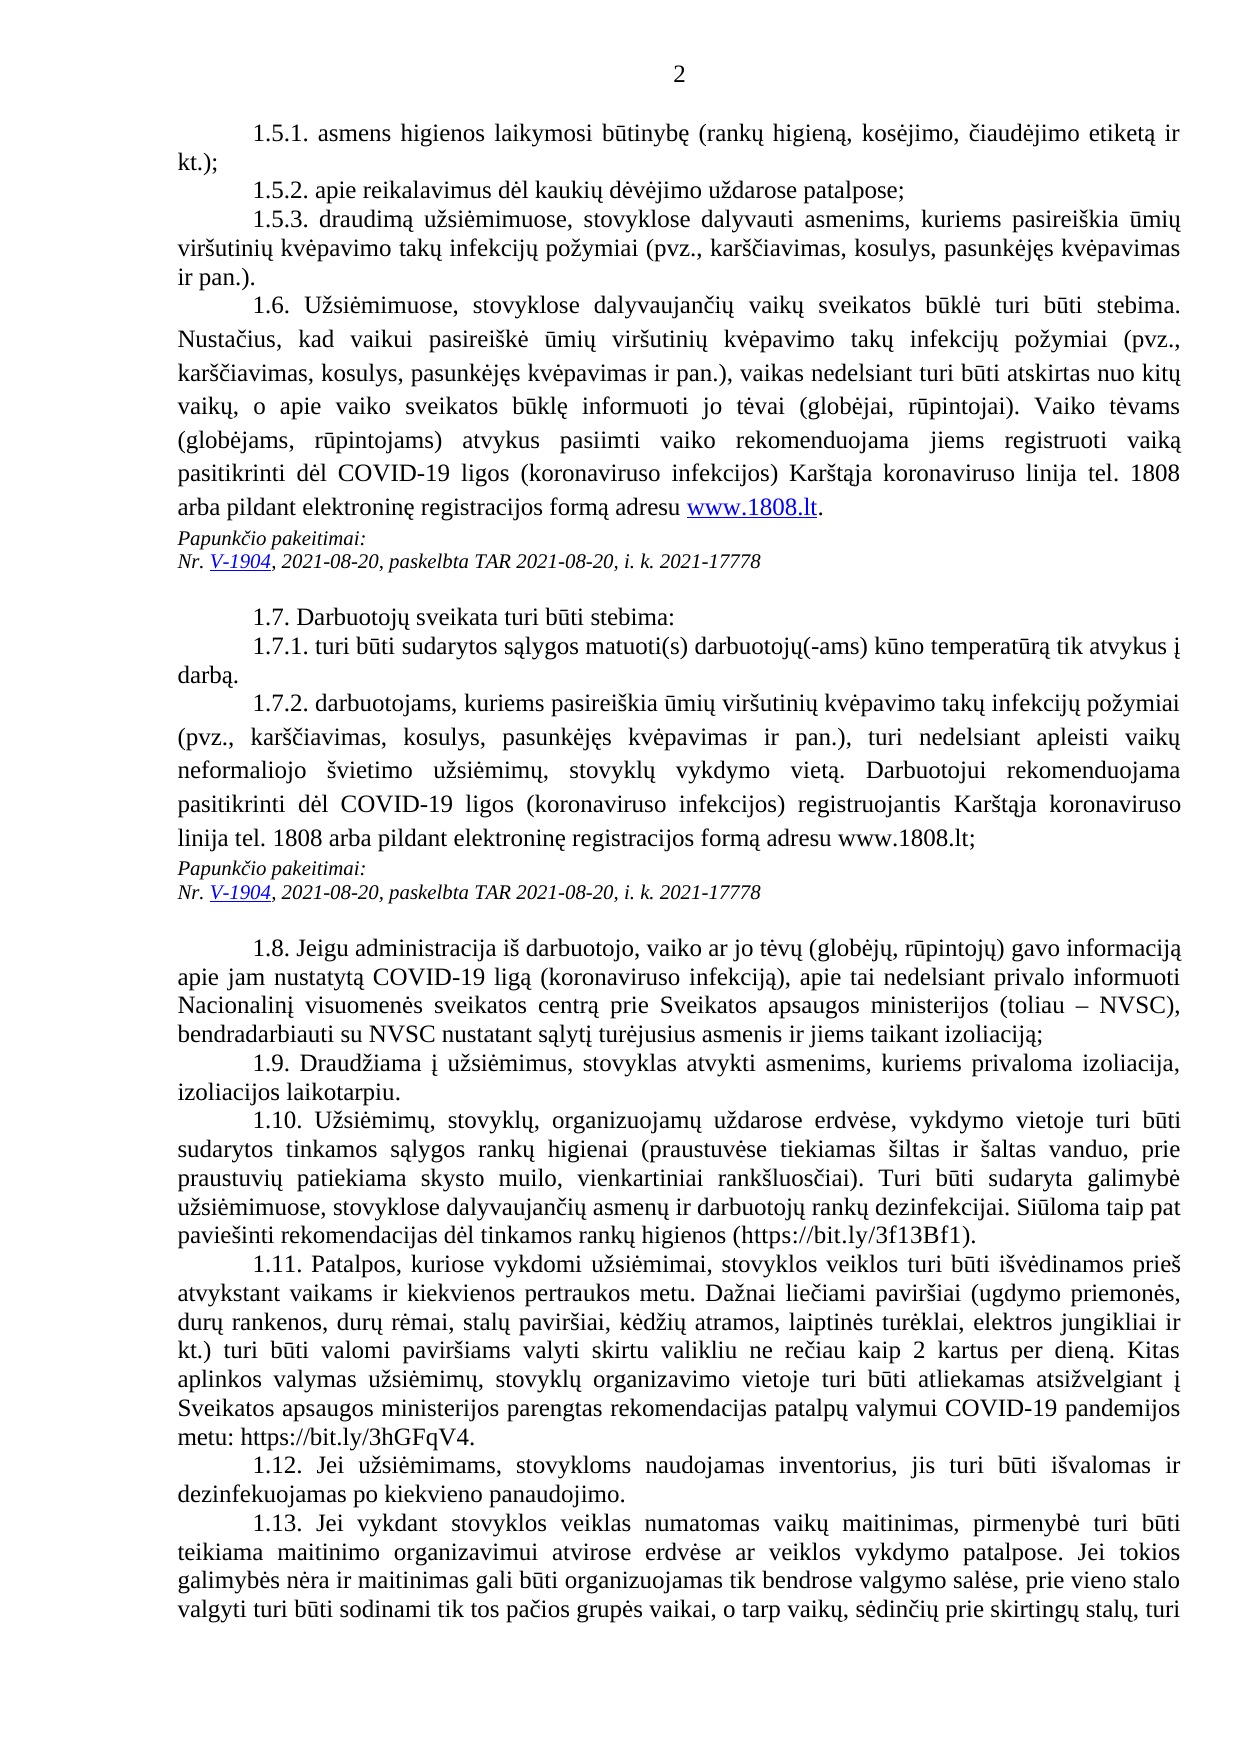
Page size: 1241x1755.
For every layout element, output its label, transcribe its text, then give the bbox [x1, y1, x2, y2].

text 1.5.2. apie reikalavimus dėl kaukių dėvėjimo uždarose patalpose; [177, 176, 1181, 204]
text Papunkčio pakeitimai: [177, 525, 1181, 549]
text 1.11. Patalpos, kuriose vykdomi užsiėmimai, stovyklos veiklos turi būti išvėdinamos prieš atvykstant vaikams ir kiekvienos pertraukos metu. Dažnai liečiami paviršiai (ugdymo priemonės, durų rankenos, durų rėmai, stalų paviršiai, kėdžių atramos, laiptinės turėklai, elektros jungikliai ir kt.) turi būti valomi paviršiams valyti skirtu valikliu ne rečiau kaip 2 kartus per dieną. Kitas aplinkos valymas užsiėmimų, stovyklų organizavimo vietoje turi būti atliekamas atsižvelgiant į Sveikatos apsaugos ministerijos parengtas rekomendacijas patalpų valymui COVID-19 pandemijos metu: https://bit.ly/3hGFqV4. [177, 1249, 1181, 1451]
text 1.6. Užsiėmimuose, stovyklose dalyvaujančių vaikų sveikatos būklė turi būti stebima. Nustačius, kad vaikui pasireiškė ūmių viršutinių kvėpavimo takų infekcijų požymiai (pvz., karščiavimas, kosulys, pasunkėjęs kvėpavimas ir pan.), vaikas nedelsiant turi būti atskirtas nuo kitų vaikų, o apie vaiko sveikatos būklę informuoti jo tėvai (globėjai, rūpintojai). Vaiko tėvams (globėjams, rūpintojams) atvykus pasiimti vaiko rekomenduojama jiems registruoti vaiką pasitikrinti dėl COVID-19 ligos (koronaviruso infekcijos) Karštąja koronaviruso linija tel. 1808 arba pildant elektroninę registracijos formą adresu www.1808.lt. [177, 291, 1181, 521]
text Nr. V-1904, 2021-08-20, paskelbta TAR 2021-08-20, i. k. 2021-17778 [177, 880, 1181, 904]
text 1.10. Užsiėmimų, stovyklų, organizuojamų uždarose erdvėse, vykdymo vietoje turi būti sudarytos tinkamos sąlygos rankų higienai (praustuvėse tiekiamas šiltas ir šaltas vanduo, prie praustuvių patiekiama skysto muilo, vienkartiniai rankšluosčiai). Turi būti sudaryta galimybė užsiėmimuose, stovyklose dalyvaujančių asmenų ir darbuotojų rankų dezinfekcijai. Siūloma taip pat paviešinti rekomendacijas dėl tinkamos rankų higienos (https://bit.ly/3f13Bf1). [177, 1106, 1181, 1249]
text 1.7. Darbuotojų sveikata turi būti stebima: [177, 602, 1181, 631]
text Papunkčio pakeitimai: [177, 856, 1181, 880]
text 1.12. Jei užsiėmimams, stovykloms naudojamas inventorius, jis turi būti išvalomas ir dezinfekuojamas po kiekvieno panaudojimo. [177, 1451, 1181, 1508]
text 1.9. Draudžiama į užsiėmimus, stovyklas atvykti asmenims, kuriems privaloma izoliacija, izoliacijos laikotarpiu. [177, 1048, 1181, 1106]
text 1.5.1. asmens higienos laikymosi būtinybę (rankų higieną, kosėjimo, čiaudėjimo etiketą ir kt.); [177, 118, 1181, 176]
text 1.8. Jeigu administracija iš darbuotojo, vaiko ar jo tėvų (globėjų, rūpintojų) gavo informaciją apie jam nustatytą COVID-19 ligą (koronaviruso infekciją), apie tai nedelsiant privalo informuoti Nacionalinį visuomenės sveikatos centrą prie Sveikatos apsaugos ministerijos (toliau – NVSC), bendradarbiauti su NVSC nustatant sąlytį turėjusius asmenis ir jiems taikant izoliaciją; [177, 933, 1181, 1048]
text 1.7.2. darbuotojams, kuriems pasireiškia ūmių viršutinių kvėpavimo takų infekcijų požymiai (pvz., karščiavimas, kosulys, pasunkėjęs kvėpavimas ir pan.), turi nedelsiant apleisti vaikų neformaliojo švietimo užsiėmimų, stovyklų vykdymo vietą. Darbuotojui rekomenduojama pasitikrinti dėl COVID-19 ligos (koronaviruso infekcijos) registruojantis Karštąja koronaviruso linija tel. 1808 arba pildant elektroninę registracijos formą adresu www.1808.lt; [177, 688, 1181, 851]
text 1.5.3. draudimą užsiėmimuose, stovyklose dalyvauti asmenims, kuriems pasireiškia ūmių viršutinių kvėpavimo takų infekcijų požymiai (pvz., karščiavimas, kosulys, pasunkėjęs kvėpavimas ir pan.). [177, 204, 1181, 291]
text 1.13. Jei vykdant stovyklos veiklas numatomas vaikų maitinimas, pirmenybė turi būti teikiama maitinimo organizavimui atvirose erdvėse ar veiklos vykdymo patalpose. Jei tokios galimybės nėra ir maitinimas gali būti organizuojamas tik bendrose valgymo salėse, prie vieno stalo valgyti turi būti sodinami tik tos pačios grupės vaikai, o tarp vaikų, sėdinčių prie skirtingų stalų, turi [177, 1508, 1181, 1623]
text 1.7.1. turi būti sudarytos sąlygos matuoti(s) darbuotojų(-ams) kūno temperatūrą tik atvykus į darbą. [177, 631, 1181, 688]
text Nr. V-1904, 2021-08-20, paskelbta TAR 2021-08-20, i. k. 2021-17778 [177, 549, 1181, 573]
